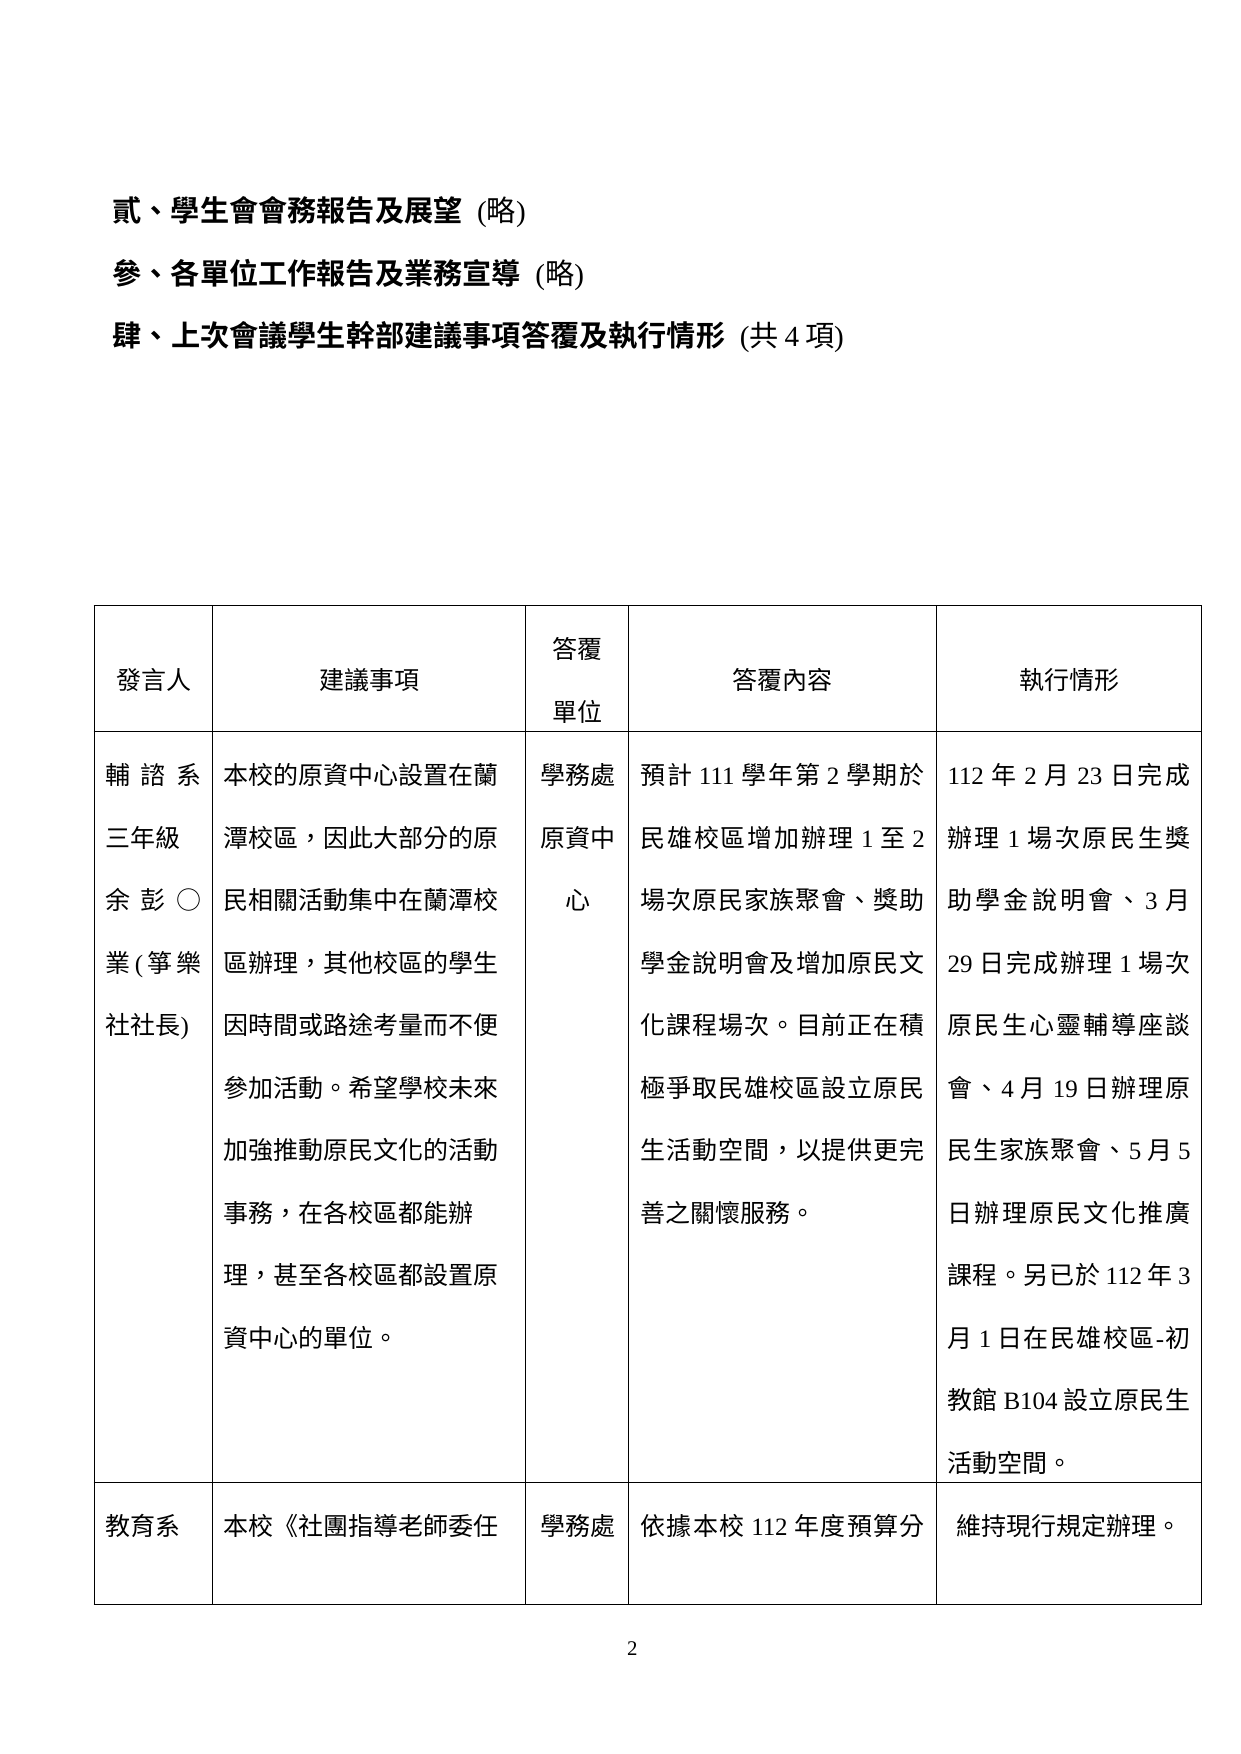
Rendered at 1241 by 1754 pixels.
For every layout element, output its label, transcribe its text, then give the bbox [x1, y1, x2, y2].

table_cell 維持現行規定辦理。 [937, 1483, 1201, 1604]
table_cell 預計111學年第2學期於民雄校區增加辦理1至2場次原民家族聚會、獎助學金說明會及增加原民文化課程場次。目前正在積極爭取民雄校區設立原民生活動空間，以提供更完善之關懷服務。 [629, 732, 936, 1482]
table_cell 學務處 [526, 1483, 628, 1604]
table_cell 輔諮系三年級 余彭○業(箏樂社社長) [95, 732, 212, 1482]
table_cell 依據本校112年度預算分 [629, 1483, 936, 1604]
table_cell 學務處 原資中心 [526, 732, 628, 1482]
table_cell 教育系 [95, 1483, 212, 1604]
text 肆、上次會議學生幹部建議事項答覆及執行情形 (共4項) [112, 292, 1152, 355]
table_header 建議事項 [213, 606, 525, 731]
table_header 發言人 [95, 606, 212, 731]
text 參、各單位工作報告及業務宣導 (略) [112, 230, 1152, 292]
table_cell 本校《社團指導老師委任 [213, 1483, 525, 1604]
text 貳、學生會會務報告及展望 (略) [112, 167, 1152, 230]
table_header 答覆 單位 [526, 606, 628, 731]
table_cell 112年2月23日完成辦理1場次原民生獎助學金說明會、3月29日完成辦理1場次原民生心靈輔導座談會、4月19日辦理原民生家族聚會、5月5日辦理原民文化推廣課程。另已於112年3月1日在民雄校區-初教館B104設立原民生活動空間。 [937, 732, 1201, 1482]
table_header 執行情形 [937, 606, 1201, 731]
table_header 答覆內容 [629, 606, 936, 731]
table_cell 本校的原資中心設置在蘭潭校區，因此大部分的原民相關活動集中在蘭潭校區辦理，其他校區的學生因時間或路途考量而不便參加活動。希望學校未來加強推動原民文化的活動事務，在各校區都能辦理，甚至各校區都設置原資中心的單位。 [213, 732, 525, 1482]
